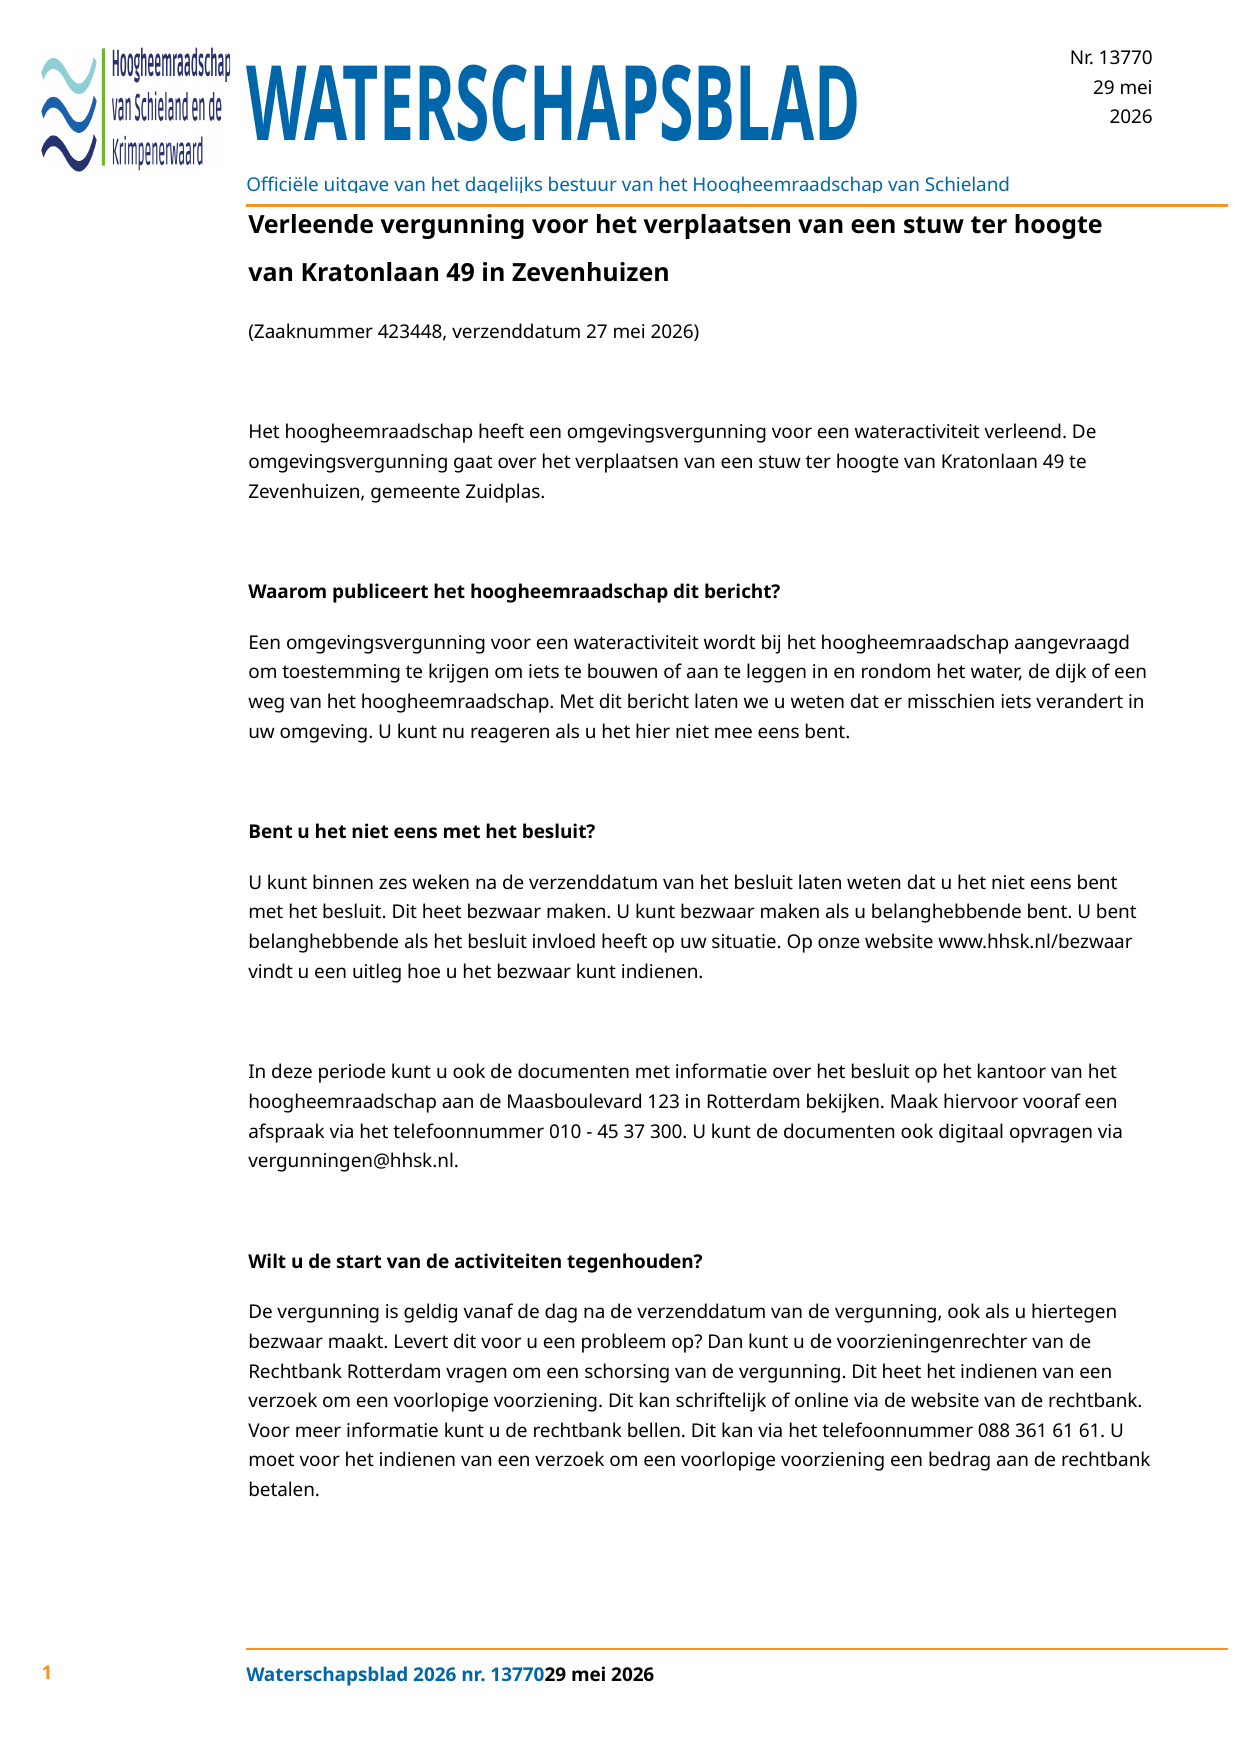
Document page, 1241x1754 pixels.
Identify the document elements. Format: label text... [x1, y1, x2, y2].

text Waarom publiceert het hoogheemraadschap dit bericht? [248, 579, 1152, 604]
text In deze periode kunt u ook de documenten met informatie over het besluit op het kantoor van het hoogheemraadschap aan de Maasboulevard 123 in Rotterdam bekijken. Maak hiervoor vooraf een afspraak via het telefoonnummer 010 - 45 37 300. U kunt de documenten ook digitaal opvragen via vergunningen@hhsk.nl. [248, 1059, 1152, 1173]
text Een omgevingsvergunning voor een wateractiviteit wordt bij het hoogheemraadschap aangevraagd om toestemming te krijgen om iets te bouwen of aan te leggen in en rondom het water, de dijk of een weg van het hoogheemraadschap. Met dit bericht laten we u weten dat er misschien iets verandert in uw omgeving. U kunt nu reageren als u het hier niet mee eens bent. [248, 629, 1152, 744]
text Het hoogheemraadschap heeft een omgevingsvergunning voor een wateractiviteit verleend. De omgevingsvergunning gaat over het verplaatsen van een stuw ter hoogte van Kratonlaan 49 te Zevenhuizen, gemeente Zuidplas. [248, 419, 1152, 504]
text (Zaaknummer 423448, verzenddatum 27 mei 2026) [248, 318, 1152, 344]
text Verleende vergunning voor het verplaatsen van een stuw ter hoogte van Kratonlaan 49 in Zevenhuizen [248, 207, 1152, 288]
text U kunt binnen zes weken na de verzenddatum van het besluit laten weten dat u het niet eens bent met het besluit. Dit heet bezwaar maken. U kunt bezwaar maken als u belanghebbende bent. U bent belanghebbende als het besluit invloed heeft op uw situatie. Op onze website www.hhsk.nl/bezwaar vindt u een uitleg hoe u het bezwaar kunt indienen. [248, 869, 1152, 984]
picture [41, 47, 231, 172]
text Bent u het niet eens met het besluit? [248, 819, 1152, 844]
text De vergunning is geldig vanaf de dag na de verzenddatum van de vergunning, ook als u hiertegen bezwaar maakt. Levert dit voor u een probleem op? Dan kunt u de voorzieningenrechter van de Rechtbank Rotterdam vragen om een schorsing van de vergunning. Dit heet het indienen van een verzoek om een voorlopige voorziening. Dit kan schriftelijk of online via de website van de rechtbank. Voor meer informatie kunt u de rechtbank bellen. Dit kan via het telefoonnummer 088 361 61 61. U moet voor het indienen van een verzoek om een voorlopige voorziening een bedrag aan de rechtbank betalen. [248, 1299, 1152, 1502]
text Wilt u de start van de activiteiten tegenhouden? [248, 1248, 1152, 1274]
